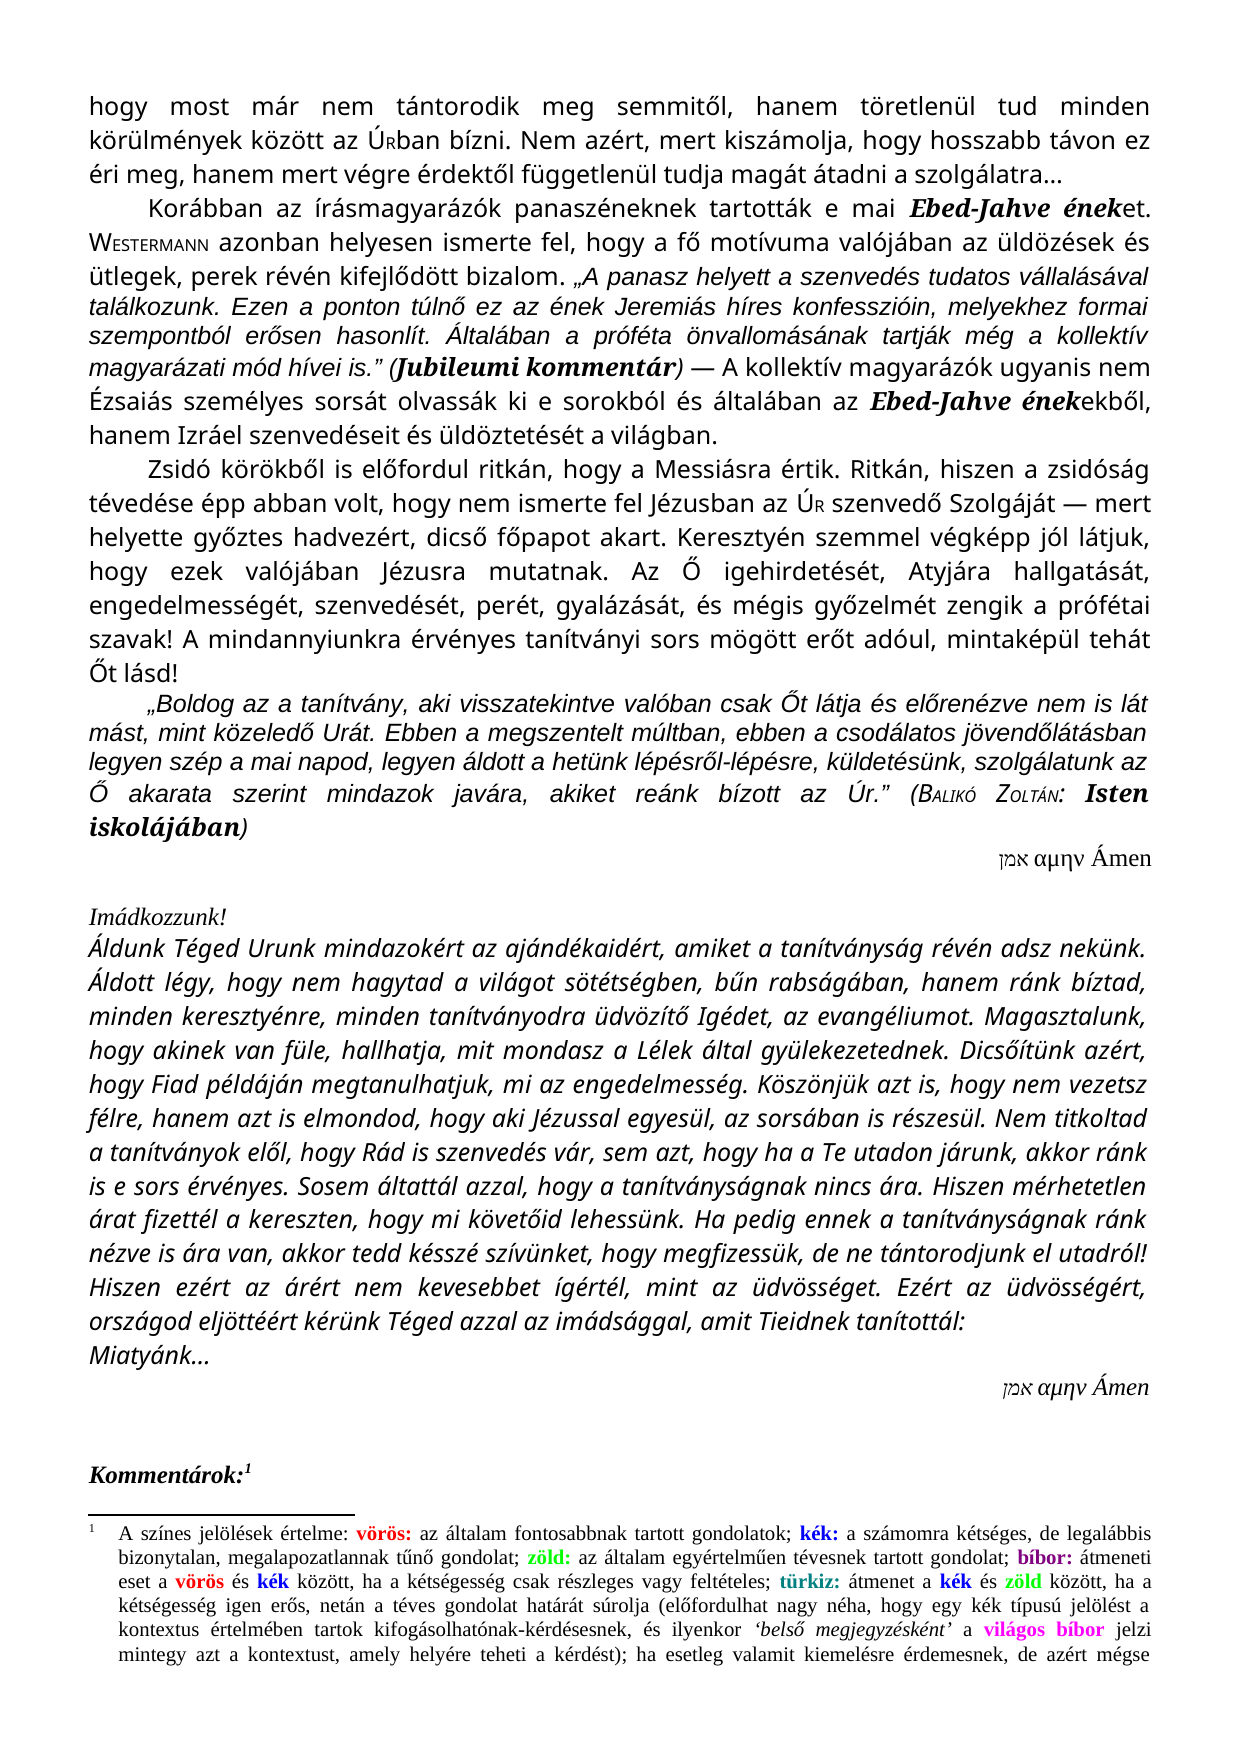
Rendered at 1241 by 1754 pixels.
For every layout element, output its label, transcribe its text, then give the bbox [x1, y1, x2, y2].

text Korábban az írásmagyarázók panaszéneknek tartották e mai Ebed-Jahve éneket. Westermann azonban helyesen ismerte fel, hogy a fő motívuma valójában az üldözések és ütlegek, perek révén kifejlődött bizalom. „A panasz helyett a szenvedés tudatos vállalásával találkozunk. Ezen a ponton túlnő ez az ének Jeremiás híres konfesszióin, melyekhez formai szempontból erősen hasonlít. Általában a próféta önvallomásának tartják még a kollektív magyarázati mód hívei is.” (Jubileumi kommentár) — A kollektív magyarázók ugyanis nem Ézsaiás személyes sorsát olvassák ki e sorokból és általában az Ebed-Jahve énekekből, hanem Izráel szenvedéseit és üldöztetését a világban. [88, 190, 1152, 452]
text „Boldog az a tanítvány, aki visszatekintve valóban csak Őt látja és előrenézve nem is lát mást, mint közeledő Urát. Ebben a megszentelt múltban, ebben a csodálatos jövendőlátásban legyen szép a mai napod, legyen áldott a hetünk lépésről-lépésre, küldetésünk, szolgálatunk az Ő akarata szerint mindazok javára, akiket reánk bízott az Úr.” (Balikó Zoltán: Isten iskolájában) [88, 689, 1152, 843]
text Áldunk Téged Urunk mindazokért az ajándékaidért, amiket a tanítványság révén adsz nekünk. Áldott légy, hogy nem hagytad a világot sötétségben, bűn rabságában, hanem ránk bíztad, minden keresztyénre, minden tanítványodra üdvözítő Igédet, az evangéliumot. Magasztalunk, hogy akinek van füle, hallhatja, mit mondasz a Lélek által gyülekezetednek. Dicsőítünk azért, hogy Fiad példáján megtanulhatjuk, mi az engedelmesség. Köszönjük azt is, hogy nem vezetsz félre, hanem azt is elmondod, hogy aki Jézussal egyesül, az sorsában is részesül. Nem titkoltad a tanítványok elől, hogy Rád is szenvedés vár, sem azt, hogy ha a Te utadon járunk, akkor ránk is e sors érvényes. Sosem áltattál azzal, hogy a tanítványságnak nincs ára. Hiszen mérhetetlen árat fizettél a kereszten, hogy mi követőid lehessünk. Ha pedig ennek a tanítványságnak ránk nézve is ára van, akkor tedd késszé szívünket, hogy megfizessük, de ne tántorodjunk el utadról! Hiszen ezért az árért nem kevesebbet ígértél, mint az üdvösséget. Ezért az üdvösségért, országod eljöttéért kérünk Téged azzal az imádsággal, amit Tieidnek tanítottál: [88, 931, 1152, 1338]
text אמן αμην Ámen [88, 843, 1152, 872]
text Kommentárok: [88, 1460, 1152, 1488]
text Imádkozzunk! [88, 902, 1152, 931]
text Miatyánk… [88, 1338, 1152, 1372]
text Zsidó körökből is előfordul ritkán, hogy a Messiásra értik. Ritkán, hiszen a zsidóság tévedése épp abban volt, hogy nem ismerte fel Jézusban az Úr szenvedő Szolgáját — mert helyette győztes hadvezért, dicső főpapot akart. Keresztyén szemmel végképp jól látjuk, hogy ezek valójában Jézusra mutatnak. Az Ő igehirdetését, Atyjára hallgatását, engedelmességét, szenvedését, perét, gyalázását, és mégis győzelmét zengik a prófétai szavak! A mindannyiunkra érvényes tanítványi sors mögött erőt adóul, mintaképül tehát Őt lásd! [88, 452, 1152, 689]
text אמן αμην Ámen [88, 1372, 1152, 1401]
text A színes jelölések értelme: vörös: az általam fontosabbnak tartott gondolatok; kék: a számomra kétséges, de legalábbis bizonytalan, megalapozatlannak tűnő gondolat; zöld: az általam egyértelműen tévesnek tartott gondolat; bíbor: átmeneti eset a vörös és kék között, ha a kétségesség csak részleges vagy feltételes; türkiz: átmenet a kék és zöld között, ha a kétségesség igen erős, netán a téves gondolat határát súrolja (előfordulhat nagy néha, hogy egy kék típusú jelölést a kontextus értelmében tartok kifogásolhatónak-kérdésesnek, és ilyenkor ‘belső megjegyzésként’ a világos bíbor jelzi mintegy azt a kontextust, amely helyére teheti a kérdést); ha esetleg valamit kiemelésre érdemesnek, de azért mégse [88, 1521, 1152, 1665]
text hogy most már nem tántorodik meg semmitől, hanem töretlenül tud minden körülmények között az Úrban bízni. Nem azért, mert kiszámolja, hogy hosszabb távon ez éri meg, hanem mert végre érdektől függetlenül tudja magát átadni a szolgálatra… [88, 88, 1152, 190]
